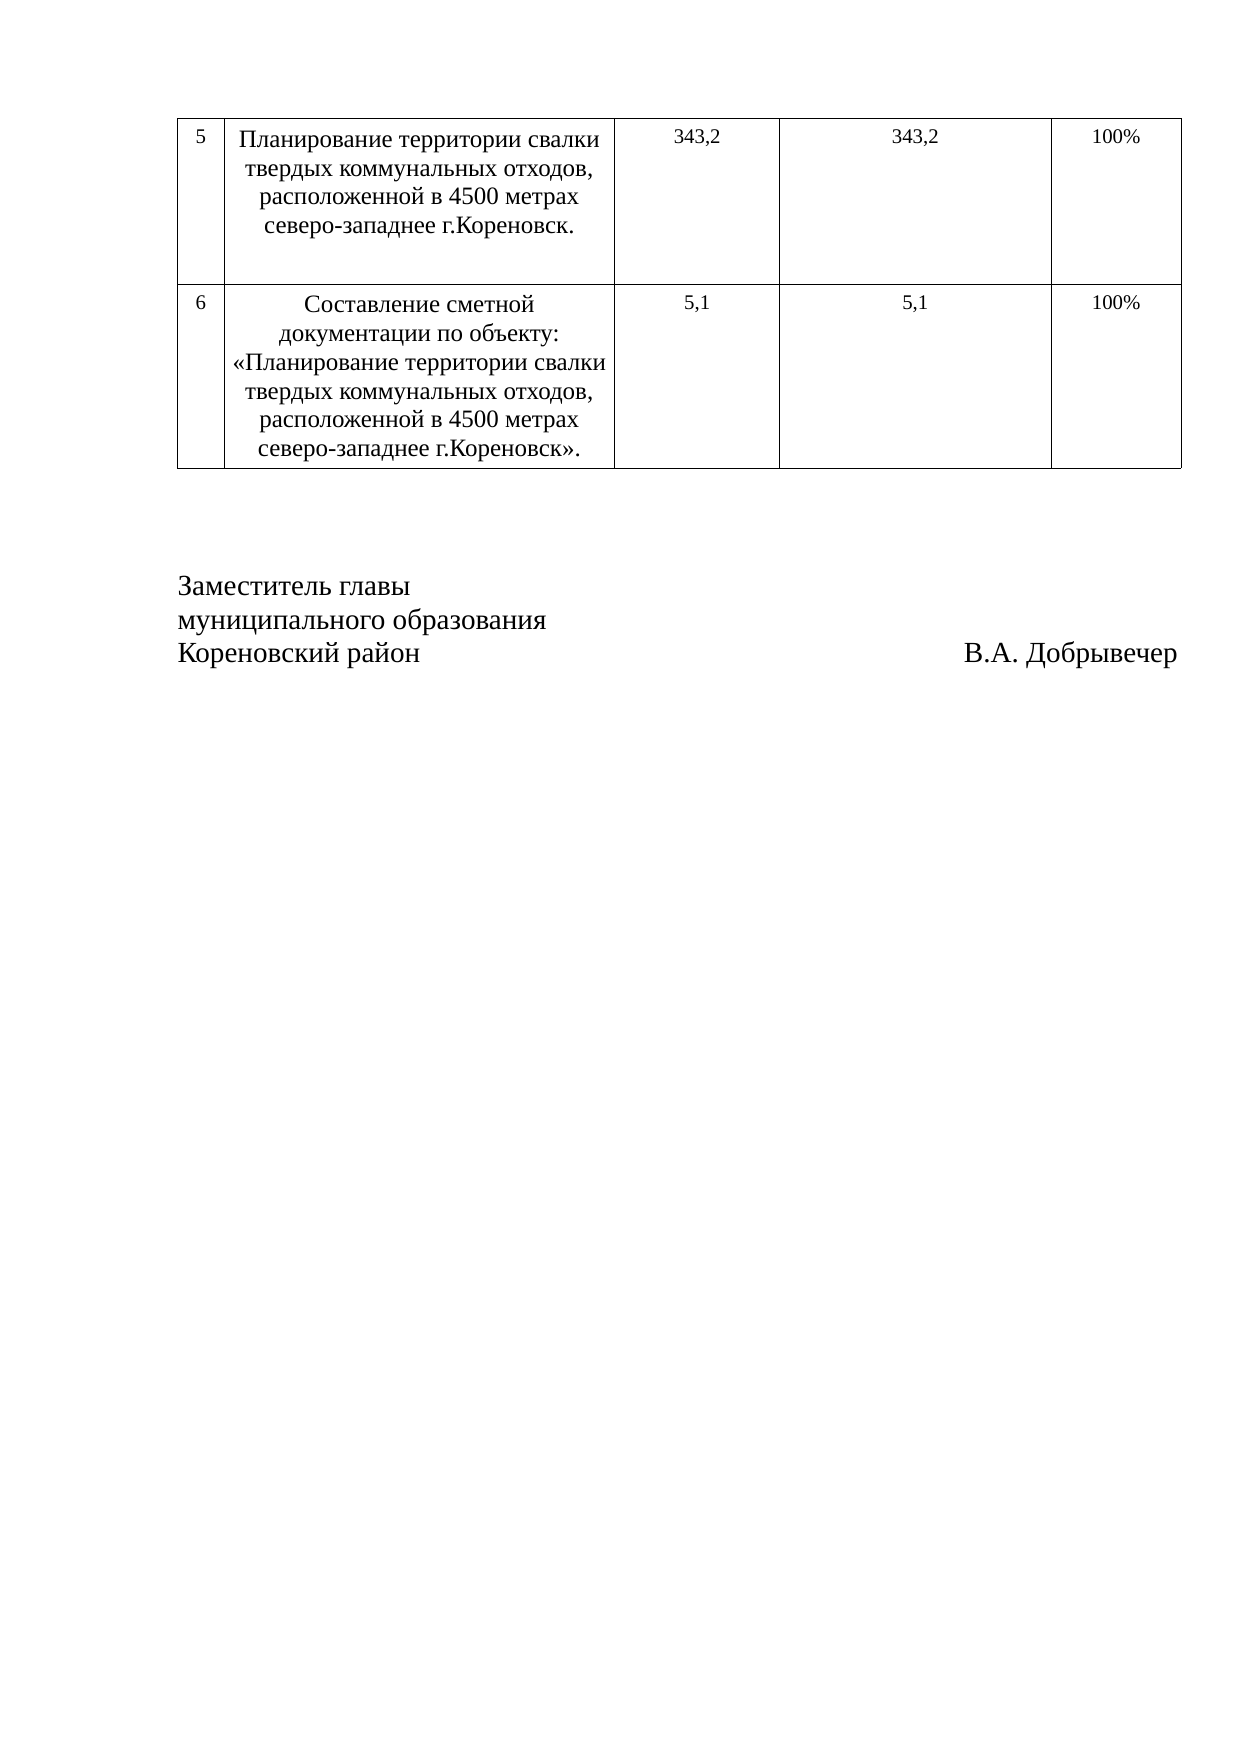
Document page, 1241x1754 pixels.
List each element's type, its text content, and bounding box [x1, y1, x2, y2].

table_cell 100% [1052, 119, 1181, 284]
table_cell 5,1 [615, 285, 779, 468]
text Кореновский район В.А. Добрывечер [177, 636, 1181, 669]
table_cell Планирование территории свалки твердых коммунальных отходов, расположенной в 4500 метрах северо-западнее г.Кореновск. [225, 119, 614, 284]
table_cell 100% [1052, 285, 1181, 468]
table_cell 6 [178, 285, 224, 468]
table_cell 343,2 [615, 119, 779, 284]
table_cell 5,1 [780, 285, 1051, 468]
table_cell 343,2 [780, 119, 1051, 284]
table_cell Составление сметной документации по объекту: «Планирование территории свалки твердых коммунальных отходов, расположенной в 4500 метрах северо-западнее г.Кореновск». [225, 285, 614, 468]
table_cell 5 [178, 119, 224, 284]
text муниципального образования [177, 602, 1181, 636]
text Заместитель главы [177, 568, 1181, 602]
